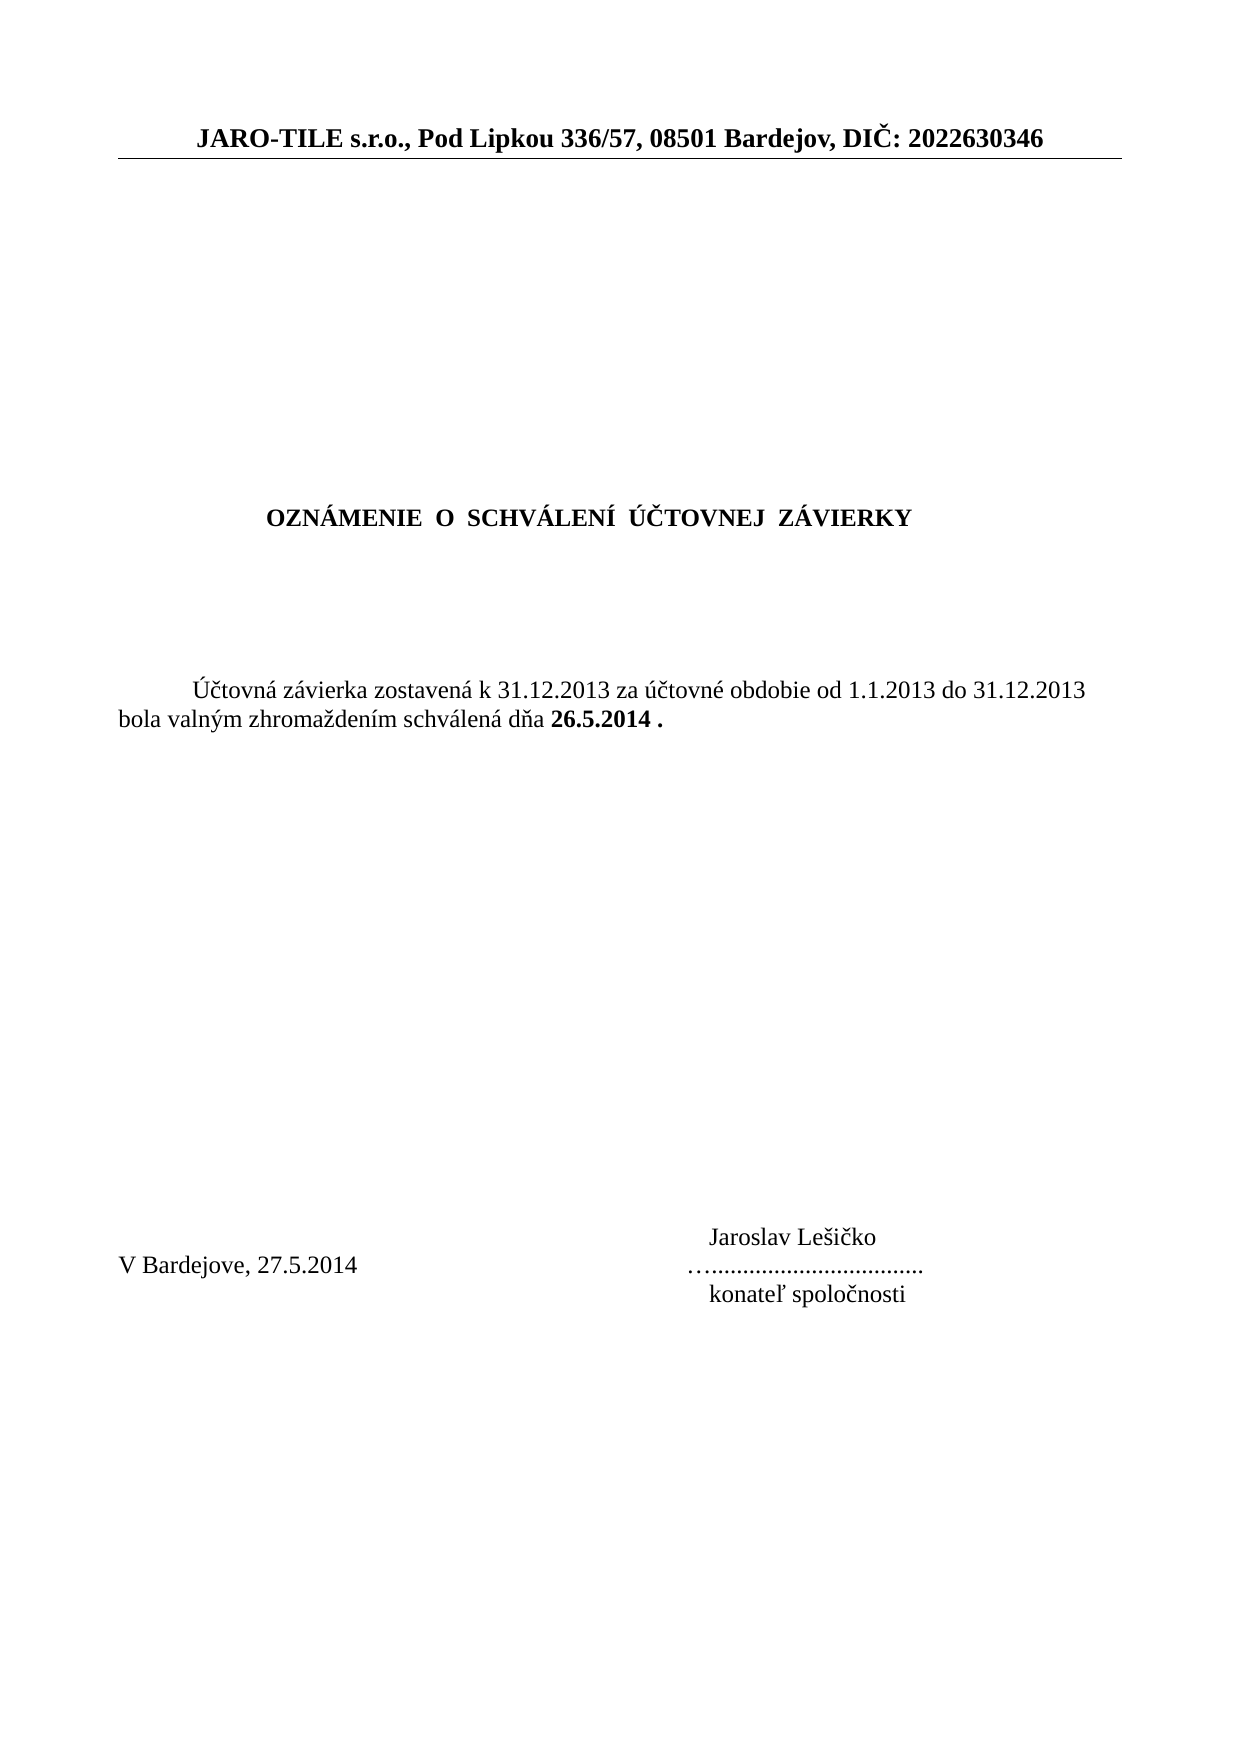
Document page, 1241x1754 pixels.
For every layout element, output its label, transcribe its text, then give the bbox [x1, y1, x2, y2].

text OZNÁMENIE O SCHVÁLENÍ ÚČTOVNEJ ZÁVIERKY [118, 503, 1122, 532]
text konateľ spoločnosti [118, 1279, 1122, 1308]
text V Bardejove, 27.5.2014 ….................................. [118, 1251, 1122, 1279]
text JARO-TILE s.r.o., Pod Lipkou 336/57, 08501 Bardejov, DIČ: 2022630346 [118, 118, 1122, 158]
text Jaroslav Lešičko [118, 1222, 1122, 1251]
text Účtovná závierka zostavená k 31.12.2013 za účtovné obdobie od 1.1.2013 do 31.12.2013 bola valným zhromaždením schválená dňa 26.5.2014 . [118, 676, 1122, 733]
